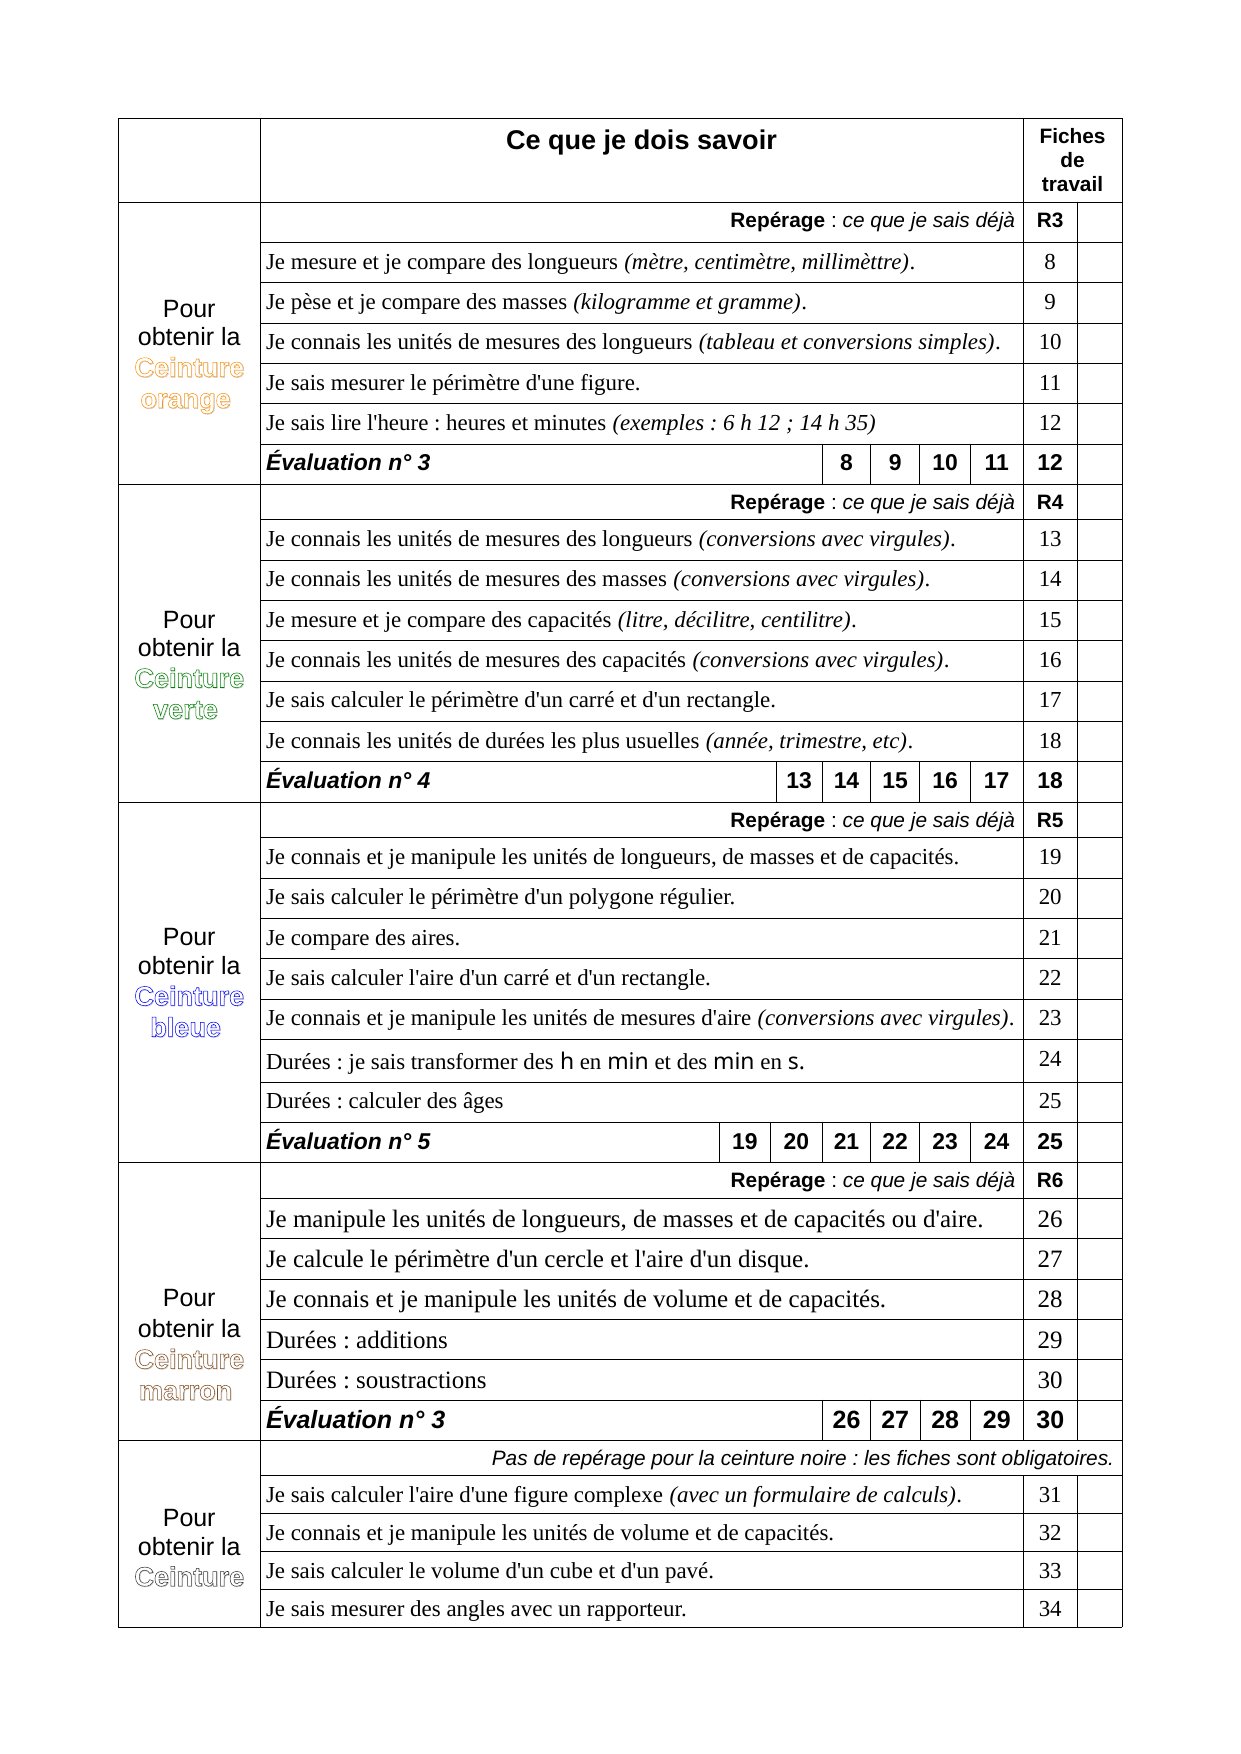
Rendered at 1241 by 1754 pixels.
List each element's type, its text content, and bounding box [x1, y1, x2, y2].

table_cell 31 [1024, 1476, 1077, 1513]
table_cell 27 [871, 1401, 920, 1440]
table_cell 17 [971, 762, 1023, 802]
table_cell [1078, 520, 1122, 560]
table_cell Durées : soustractions [261, 1360, 1023, 1399]
table_cell Je connais les unités de mesures des longueurs (tableau et conversions simples). [261, 324, 1023, 363]
table_cell Je manipule les unités de longueurs, de masses et de capacités ou d'aire. [261, 1199, 1023, 1238]
table_cell 8 [823, 445, 870, 484]
table_cell Je connais et je manipule les unités de volume et de capacités. [261, 1280, 1023, 1319]
table_cell Je sais mesurer des angles avec un rapporteur. [261, 1590, 1023, 1627]
table_cell 14 [823, 762, 870, 802]
table_cell [1078, 445, 1122, 484]
table_cell Durées : additions [261, 1320, 1023, 1359]
table_header [1078, 203, 1122, 242]
table_cell Évaluation n° 3 [261, 445, 822, 484]
table_cell [1078, 243, 1122, 282]
table_cell [1078, 1476, 1122, 1513]
table_cell [1078, 959, 1122, 998]
table_cell 23 [920, 1123, 970, 1162]
table_cell 11 [1024, 364, 1077, 403]
table_cell 9 [1024, 283, 1077, 322]
table_cell 22 [871, 1123, 919, 1162]
table_cell Je calcule le périmètre d'un cercle et l'aire d'un disque. [261, 1239, 1023, 1278]
table_cell [1078, 1590, 1122, 1627]
table_cell [1078, 364, 1122, 403]
table_cell 10 [920, 445, 970, 484]
table_cell Je connais les unités de durées les plus usuelles (année, trimestre, etc). [261, 722, 1023, 761]
table_cell 25 [1024, 1083, 1077, 1122]
table_cell 15 [1024, 601, 1077, 640]
table_cell [119, 119, 260, 202]
table_cell Je sais calculer l'aire d'une figure complexe (avec un formulaire de calculs). [261, 1476, 1023, 1513]
table_cell [1078, 682, 1122, 721]
table_cell 17 [1024, 682, 1077, 721]
table_cell 29 [1024, 1320, 1077, 1359]
table_cell 22 [1024, 959, 1077, 998]
table_cell 26 [1024, 1199, 1077, 1238]
table_cell 16 [1024, 641, 1077, 681]
table_cell 10 [1024, 324, 1077, 363]
table_cell Pour obtenir la Ceinture bleue [119, 803, 260, 1162]
table_header Repérage : ce que je sais déjà [261, 203, 1023, 242]
table_cell 9 [871, 445, 919, 484]
table_cell 21 [1024, 919, 1077, 958]
table_cell [1078, 641, 1122, 681]
table_cell Je mesure et je compare des longueurs (mètre, centimètre, millimèttre). [261, 243, 1023, 282]
table_cell [1078, 838, 1122, 877]
table_header R6 [1024, 1163, 1077, 1198]
table_header Repérage : ce que je sais déjà [261, 485, 1023, 519]
table_cell 21 [823, 1123, 870, 1162]
table_cell Durées : calculer des âges [261, 1083, 1023, 1122]
table_cell 33 [1024, 1552, 1077, 1589]
table_cell [1078, 1552, 1122, 1589]
table_cell 8 [1024, 243, 1077, 282]
table_cell Je sais calculer le volume d'un cube et d'un pavé. [261, 1552, 1023, 1589]
table_header [1078, 803, 1122, 837]
table_cell Je connais les unités de mesures des masses (conversions avec virgules). [261, 561, 1023, 600]
table_cell Évaluation n° 3 [261, 1401, 822, 1440]
table_cell [1078, 1123, 1122, 1162]
table_cell 13 [777, 762, 822, 802]
table_cell 12 [1024, 404, 1077, 443]
table_cell [1078, 561, 1122, 600]
table_cell Je connais et je manipule les unités de mesures d'aire (conversions avec virgules). [261, 1000, 1023, 1039]
table_cell [1078, 1514, 1122, 1551]
table_cell 24 [1024, 1040, 1077, 1082]
table_cell [1078, 404, 1122, 443]
table_cell 26 [823, 1401, 870, 1440]
table_cell Je sais mesurer le périmètre d'une figure. [261, 364, 1023, 403]
table_cell 19 [720, 1123, 770, 1162]
table_cell Fiches de travail [1024, 119, 1122, 202]
table_cell [1078, 1360, 1122, 1399]
table_cell [1078, 919, 1122, 958]
table_cell Je sais calculer l'aire d'un carré et d'un rectangle. [261, 959, 1023, 998]
table_cell 13 [1024, 520, 1077, 560]
table_cell Je connais et je manipule les unités de longueurs, de masses et de capacités. [261, 838, 1023, 877]
table_cell [1078, 1083, 1122, 1122]
table_header R3 [1024, 203, 1077, 242]
table_cell [1078, 601, 1122, 640]
table_cell 19 [1024, 838, 1077, 877]
table_cell [1078, 879, 1122, 918]
table_cell [1078, 1280, 1122, 1319]
table_cell [1078, 1401, 1122, 1440]
table_cell Évaluation n° 4 [261, 762, 776, 802]
table_cell 18 [1024, 722, 1077, 761]
table_cell 30 [1024, 1360, 1077, 1399]
table_cell [1078, 1199, 1122, 1238]
table_cell Évaluation n° 5 [261, 1123, 719, 1162]
table_header R5 [1024, 803, 1077, 837]
table_cell [1078, 324, 1122, 363]
table_cell Ce que je dois savoir [261, 119, 1023, 202]
table_cell [1078, 1239, 1122, 1278]
table_header Repérage : ce que je sais déjà [261, 1163, 1023, 1198]
table_cell 28 [921, 1401, 970, 1440]
table_cell Je sais lire l'heure : heures et minutes (exemples : 6 h 12 ; 14 h 35) [261, 404, 1023, 443]
table_header Pas de repérage pour la ceinture noire : les fiches sont obligatoires. [261, 1441, 1122, 1475]
table_cell Je sais calculer le périmètre d'un carré et d'un rectangle. [261, 682, 1023, 721]
table_cell 34 [1024, 1590, 1077, 1627]
table_cell Je compare des aires. [261, 919, 1023, 958]
table_cell 29 [971, 1401, 1023, 1440]
table_cell 14 [1024, 561, 1077, 600]
table_header Pour obtenir la Ceinture marron [119, 1163, 260, 1440]
table_cell 18 [1024, 762, 1077, 802]
table_cell [1078, 283, 1122, 322]
table_cell Je mesure et je compare des capacités (litre, décilitre, centilitre). [261, 601, 1023, 640]
table_cell [1078, 1040, 1122, 1082]
table_cell 30 [1024, 1401, 1077, 1440]
table_cell 15 [871, 762, 919, 802]
table_cell 11 [971, 445, 1023, 484]
table_cell [1078, 722, 1122, 761]
table_cell 23 [1024, 1000, 1077, 1039]
table_cell [1078, 1320, 1122, 1359]
table_cell 16 [920, 762, 970, 802]
table_cell Je connais les unités de mesures des capacités (conversions avec virgules). [261, 641, 1023, 681]
table_header R4 [1024, 485, 1077, 519]
table_cell 12 [1024, 445, 1077, 484]
table_cell 25 [1024, 1123, 1077, 1162]
table_cell 24 [971, 1123, 1023, 1162]
table_cell 20 [1024, 879, 1077, 918]
table_cell Pour obtenir la Ceinture verte [119, 485, 260, 802]
table_cell Je pèse et je compare des masses (kilogramme et gramme). [261, 283, 1023, 322]
table_cell 20 [771, 1123, 822, 1162]
table_cell Je connais et je manipule les unités de volume et de capacités. [261, 1514, 1023, 1551]
table_cell 28 [1024, 1280, 1077, 1319]
table_cell 27 [1024, 1239, 1077, 1278]
table_cell [1078, 1000, 1122, 1039]
table_cell Je sais calculer le périmètre d'un polygone régulier. [261, 879, 1023, 918]
table_header [1078, 1163, 1122, 1198]
table_cell Durées : je sais transformer des h en min et des min en s. [261, 1040, 1023, 1082]
table_cell Pour obtenir la Ceinture [119, 1441, 260, 1627]
table_header [1078, 485, 1122, 519]
table_cell 32 [1024, 1514, 1077, 1551]
table_cell Je connais les unités de mesures des longueurs (conversions avec virgules). [261, 520, 1023, 560]
table_header Repérage : ce que je sais déjà [261, 803, 1023, 837]
table_cell [1078, 762, 1122, 802]
table_cell Pour obtenir la Ceinture orange [119, 203, 260, 484]
